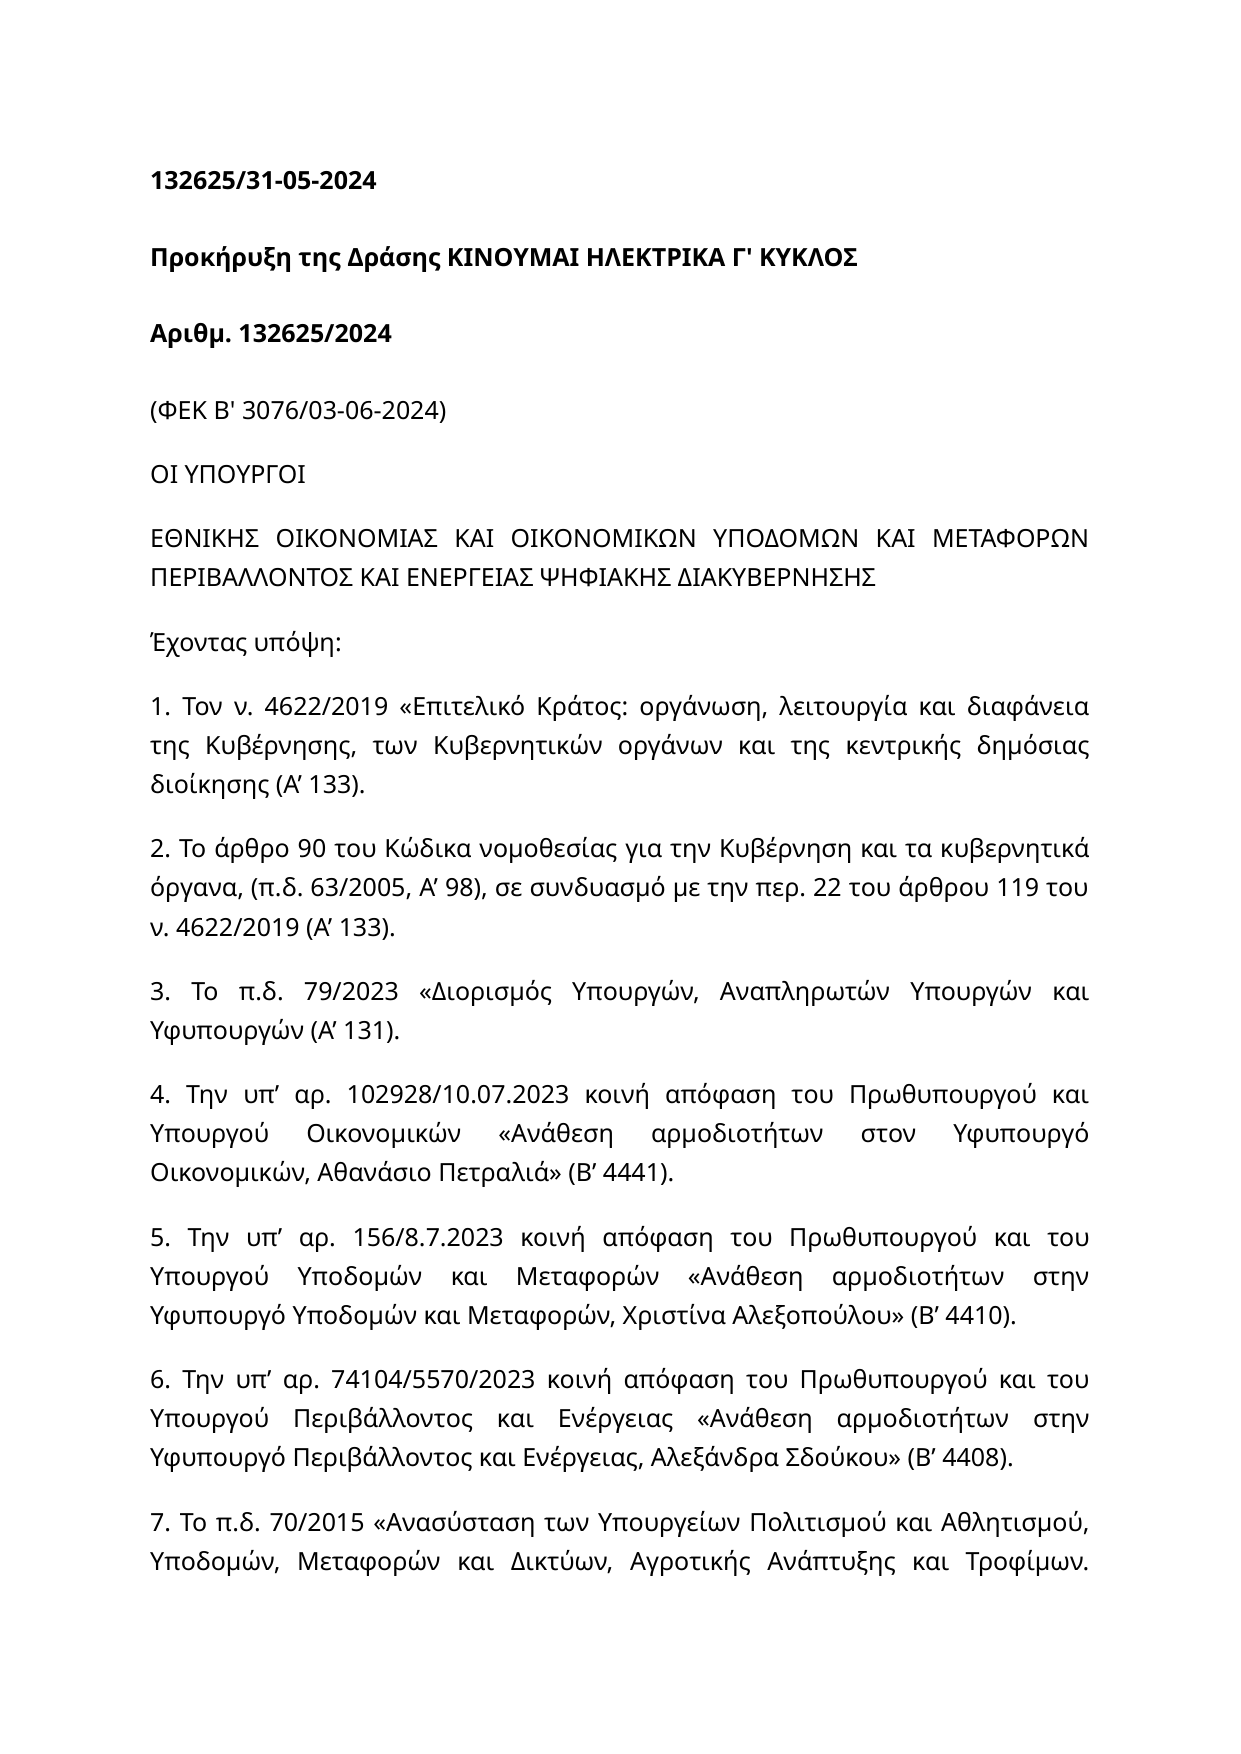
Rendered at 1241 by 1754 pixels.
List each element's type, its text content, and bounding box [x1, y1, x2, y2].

text 7. Το π.δ. 70/2015 «Ανασύσταση των Υπουργείων Πολιτισμού και Αθλητισμού, Υποδομών, Μεταφορών και Δικτύων, Αγροτικής Ανάπτυξης και Τροφίμων. [150, 1504, 1090, 1577]
title Προκήρυξη της Δράσης ΚΙΝΟΥΜΑΙ ΗΛΕΚΤΡΙΚΑ Γ' ΚΥΚΛΟΣ [150, 239, 1090, 273]
text 5. Την υπ’ αρ. 156/8.7.2023 κοινή απόφαση του Πρωθυπουργού και του Υπουργού Υποδομών και Μεταφορών «Ανάθεση αρμοδιοτήτων στην Υφυπουργό Υποδομών και Μεταφορών, Χριστίνα Αλεξοπούλου» (Β’ 4410). [150, 1219, 1090, 1332]
title Αριθμ. 132625/2024 [150, 316, 1090, 350]
text 1. Τον ν. 4622/2019 «Επιτελικό Κράτος: οργάνωση, λειτουργία και διαφάνεια της Κυβέρνησης, των Κυβερνητικών οργάνων και της κεντρικής δημόσιας διοίκησης (Α’ 133). [150, 688, 1090, 801]
text 4. Την υπ’ αρ. 102928/10.07.2023 κοινή απόφαση του Πρωθυπουργού και Υπουργού Οικονομικών «Ανάθεση αρμοδιοτήτων στον Υφυπουργό Οικονομικών, Αθανάσιο Πετραλιά» (Β’ 4441). [150, 1077, 1090, 1189]
text 3. Το π.δ. 79/2023 «Διορισμός Υπουργών, Αναπληρωτών Υπουργών και Υφυπουργών (Α’ 131). [150, 973, 1090, 1047]
text ΟΙ ΥΠΟΥΡΓΟΙ [150, 457, 1090, 491]
text 6. Την υπ’ αρ. 74104/5570/2023 κοινή απόφαση του Πρωθυπουργού και του Υπουργού Περιβάλλοντος και Ενέργειας «Ανάθεση αρμοδιοτήτων στην Υφυπουργό Περιβάλλοντος και Ενέργειας, Αλεξάνδρα Σδούκου» (Β’ 4408). [150, 1362, 1090, 1474]
text (ΦΕΚ Β' 3076/03-06-2024) [150, 392, 1090, 427]
title 132625/31-05-2024 [150, 162, 1090, 197]
text Έχοντας υπόψη: [150, 624, 1090, 658]
text ΕΘΝΙΚΗΣ ΟΙΚΟΝΟΜΙΑΣ ΚΑΙ ΟΙΚΟΝΟΜΙΚΩΝ ΥΠΟΔΟΜΩΝ ΚΑΙ ΜΕΤΑΦΟΡΩΝ ΠΕΡΙΒΑΛΛΟΝΤΟΣ ΚΑΙ ΕΝΕΡΓΕΙΑΣ ΨΗΦΙΑΚΗΣ ΔΙΑΚΥΒΕΡΝΗΣΗΣ [150, 521, 1090, 594]
text 2. Το άρθρο 90 του Κώδικα νομοθεσίας για την Κυβέρνηση και τα κυβερνητικά όργανα, (π.δ. 63/2005, Α’ 98), σε συνδυασμό με την περ. 22 του άρθρου 119 του ν. 4622/2019 (Α’ 133). [150, 831, 1090, 943]
